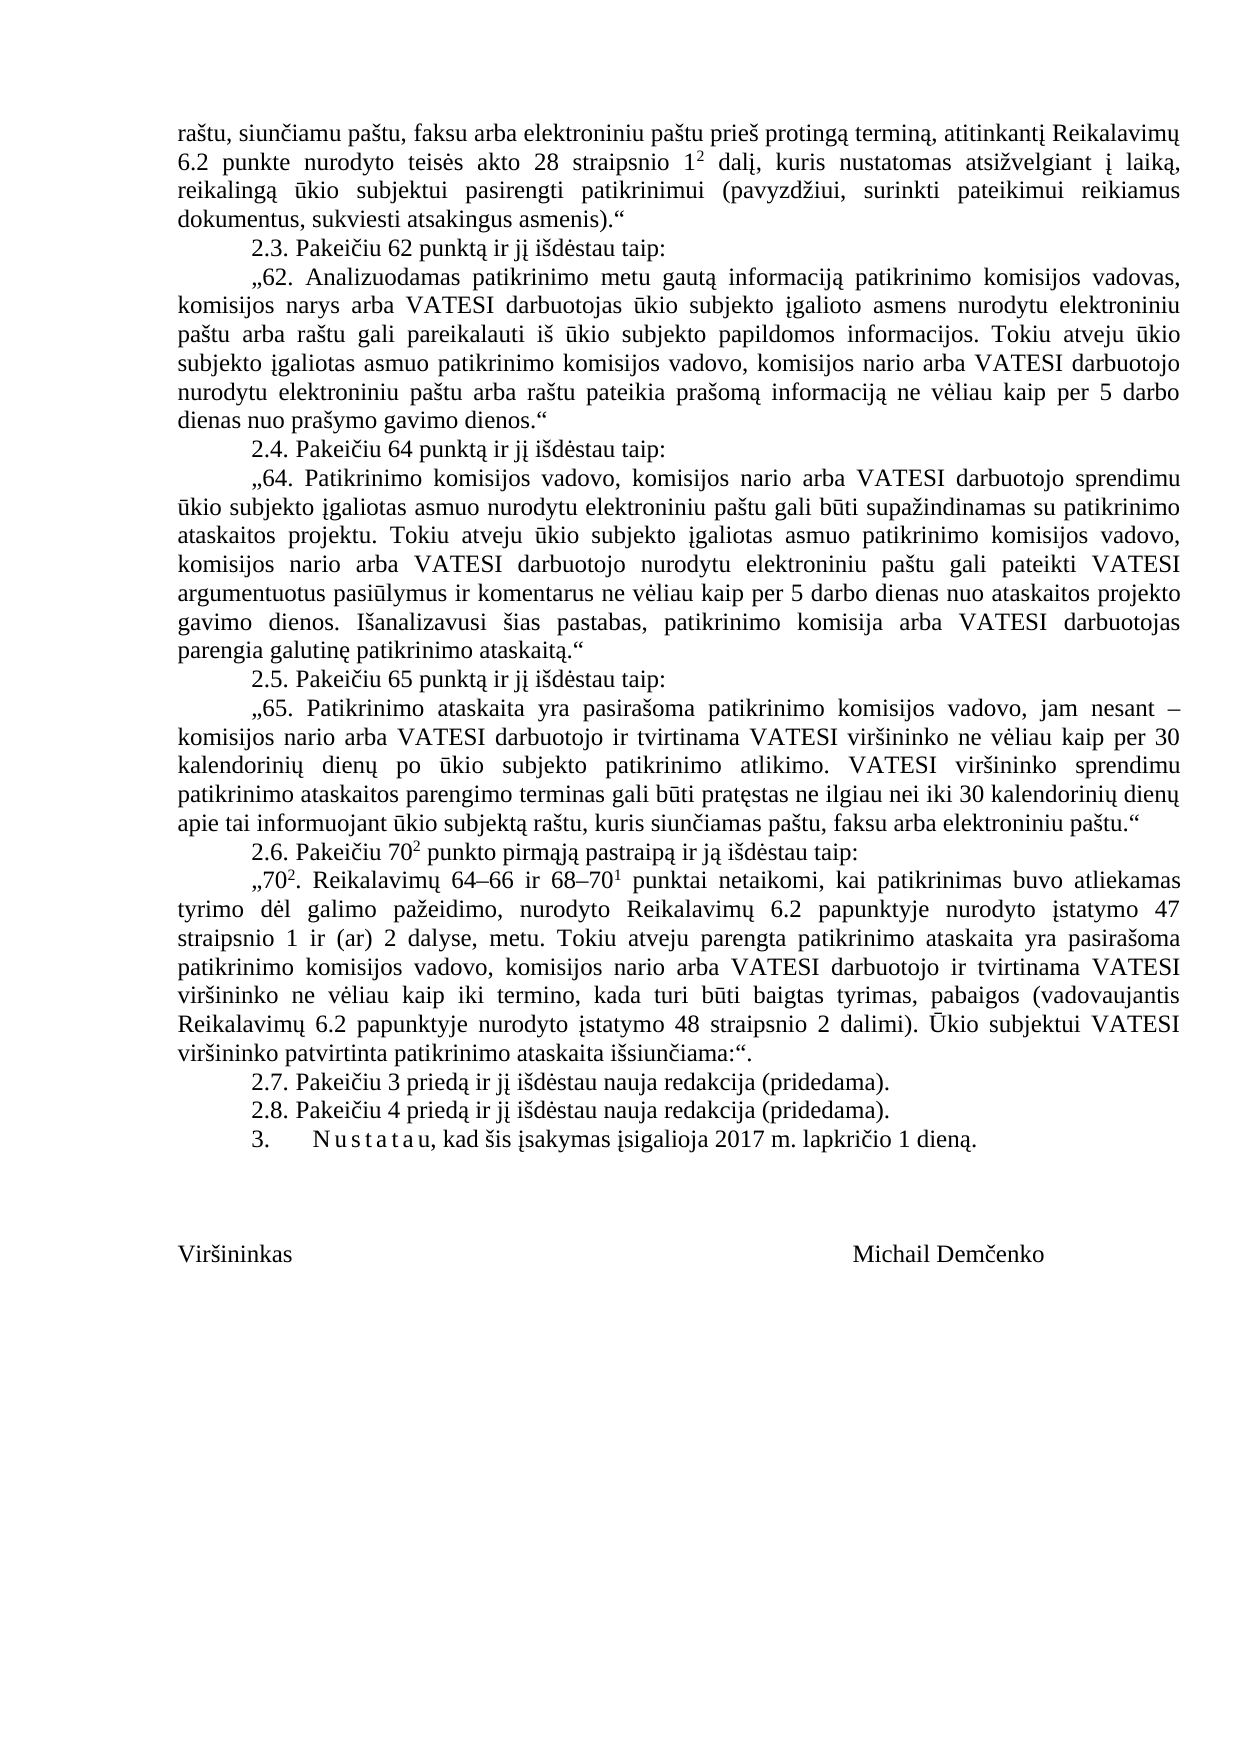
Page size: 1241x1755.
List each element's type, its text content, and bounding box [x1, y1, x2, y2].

text „64. Patikrinimo komisijos vadovo, komisijos nario arba VATESI darbuotojo sprendimu ūkio subjekto įgaliotas asmuo nurodytu elektroniniu paštu gali būti supažindinamas su patikrinimo ataskaitos projektu. Tokiu atveju ūkio subjekto įgaliotas asmuo patikrinimo komisijos vadovo, komisijos nario arba VATESI darbuotojo nurodytu elektroniniu paštu gali pateikti VATESI argumentuotus pasiūlymus ir komentarus ne vėliau kaip per 5 darbo dienas nuo ataskaitos projekto gavimo dienos. Išanalizavusi šias pastabas, patikrinimo komisija arba VATESI darbuotojas parengia galutinę patikrinimo ataskaitą.“ [177, 463, 1181, 664]
text „65. Patikrinimo ataskaita yra pasirašoma patikrinimo komisijos vadovo, jam nesant – komisijos nario arba VATESI darbuotojo ir tvirtinama VATESI viršininko ne vėliau kaip per 30 kalendorinių dienų po ūkio subjekto patikrinimo atlikimo. VATESI viršininko sprendimu patikrinimo ataskaitos parengimo terminas gali būti pratęstas ne ilgiau nei iki 30 kalendorinių dienų apie tai informuojant ūkio subjektą raštu, kuris siunčiamas paštu, faksu arba elektroniniu paštu.“ [177, 693, 1181, 837]
text 2.6. Pakeičiu 702 punkto pirmąją pastraipą ir ją išdėstau taip: [177, 837, 1181, 866]
text 2.5. Pakeičiu 65 punktą ir jį išdėstau taip: [177, 664, 1181, 693]
text „702. Reikalavimų 64–66 ir 68–701 punktai netaikomi, kai patikrinimas buvo atliekamas tyrimo dėl galimo pažeidimo, nurodyto Reikalavimų 6.2 papunktyje nurodyto įstatymo 47 straipsnio 1 ir (ar) 2 dalyse, metu. Tokiu atveju parengta patikrinimo ataskaita yra pasirašoma patikrinimo komisijos vadovo, komisijos nario arba VATESI darbuotojo ir tvirtinama VATESI viršininko ne vėliau kaip iki termino, kada turi būti baigtas tyrimas, pabaigos (vadovaujantis Reikalavimų 6.2 papunktyje nurodyto įstatymo 48 straipsnio 2 dalimi). Ūkio subjektui VATESI viršininko patvirtinta patikrinimo ataskaita išsiunčiama:“. [177, 866, 1181, 1067]
text 2.8. Pakeičiu 4 priedą ir jį išdėstau nauja redakcija (pridedama). [177, 1096, 1181, 1124]
text 2.3. Pakeičiu 62 punktą ir jį išdėstau taip: [177, 233, 1181, 262]
text „62. Analizuodamas patikrinimo metu gautą informaciją patikrinimo komisijos vadovas, komisijos narys arba VATESI darbuotojas ūkio subjekto įgalioto asmens nurodytu elektroniniu paštu arba raštu gali pareikalauti iš ūkio subjekto papildomos informacijos. Tokiu atveju ūkio subjekto įgaliotas asmuo patikrinimo komisijos vadovo, komisijos nario arba VATESI darbuotojo nurodytu elektroniniu paštu arba raštu pateikia prašomą informaciją ne vėliau kaip per 5 darbo dienas nuo prašymo gavimo dienos.“ [177, 262, 1181, 434]
text 2.7. Pakeičiu 3 priedą ir jį išdėstau nauja redakcija (pridedama). [177, 1067, 1181, 1096]
text 3. Nustatau, kad šis įsakymas įsigalioja 2017 m. lapkričio 1 dieną. [177, 1124, 1181, 1153]
text Viršininkas Michail Demčenko [177, 1239, 1181, 1268]
text 2.4. Pakeičiu 64 punktą ir jį išdėstau taip: [177, 434, 1181, 463]
text raštu, siunčiamu paštu, faksu arba elektroniniu paštu prieš protingą terminą, atitinkantį Reikalavimų 6.2 punkte nurodyto teisės akto 28 straipsnio 12 dalį, kuris nustatomas atsižvelgiant į laiką, reikalingą ūkio subjektui pasirengti patikrinimui (pavyzdžiui, surinkti pateikimui reikiamus dokumentus, sukviesti atsakingus asmenis).“ [177, 118, 1181, 233]
